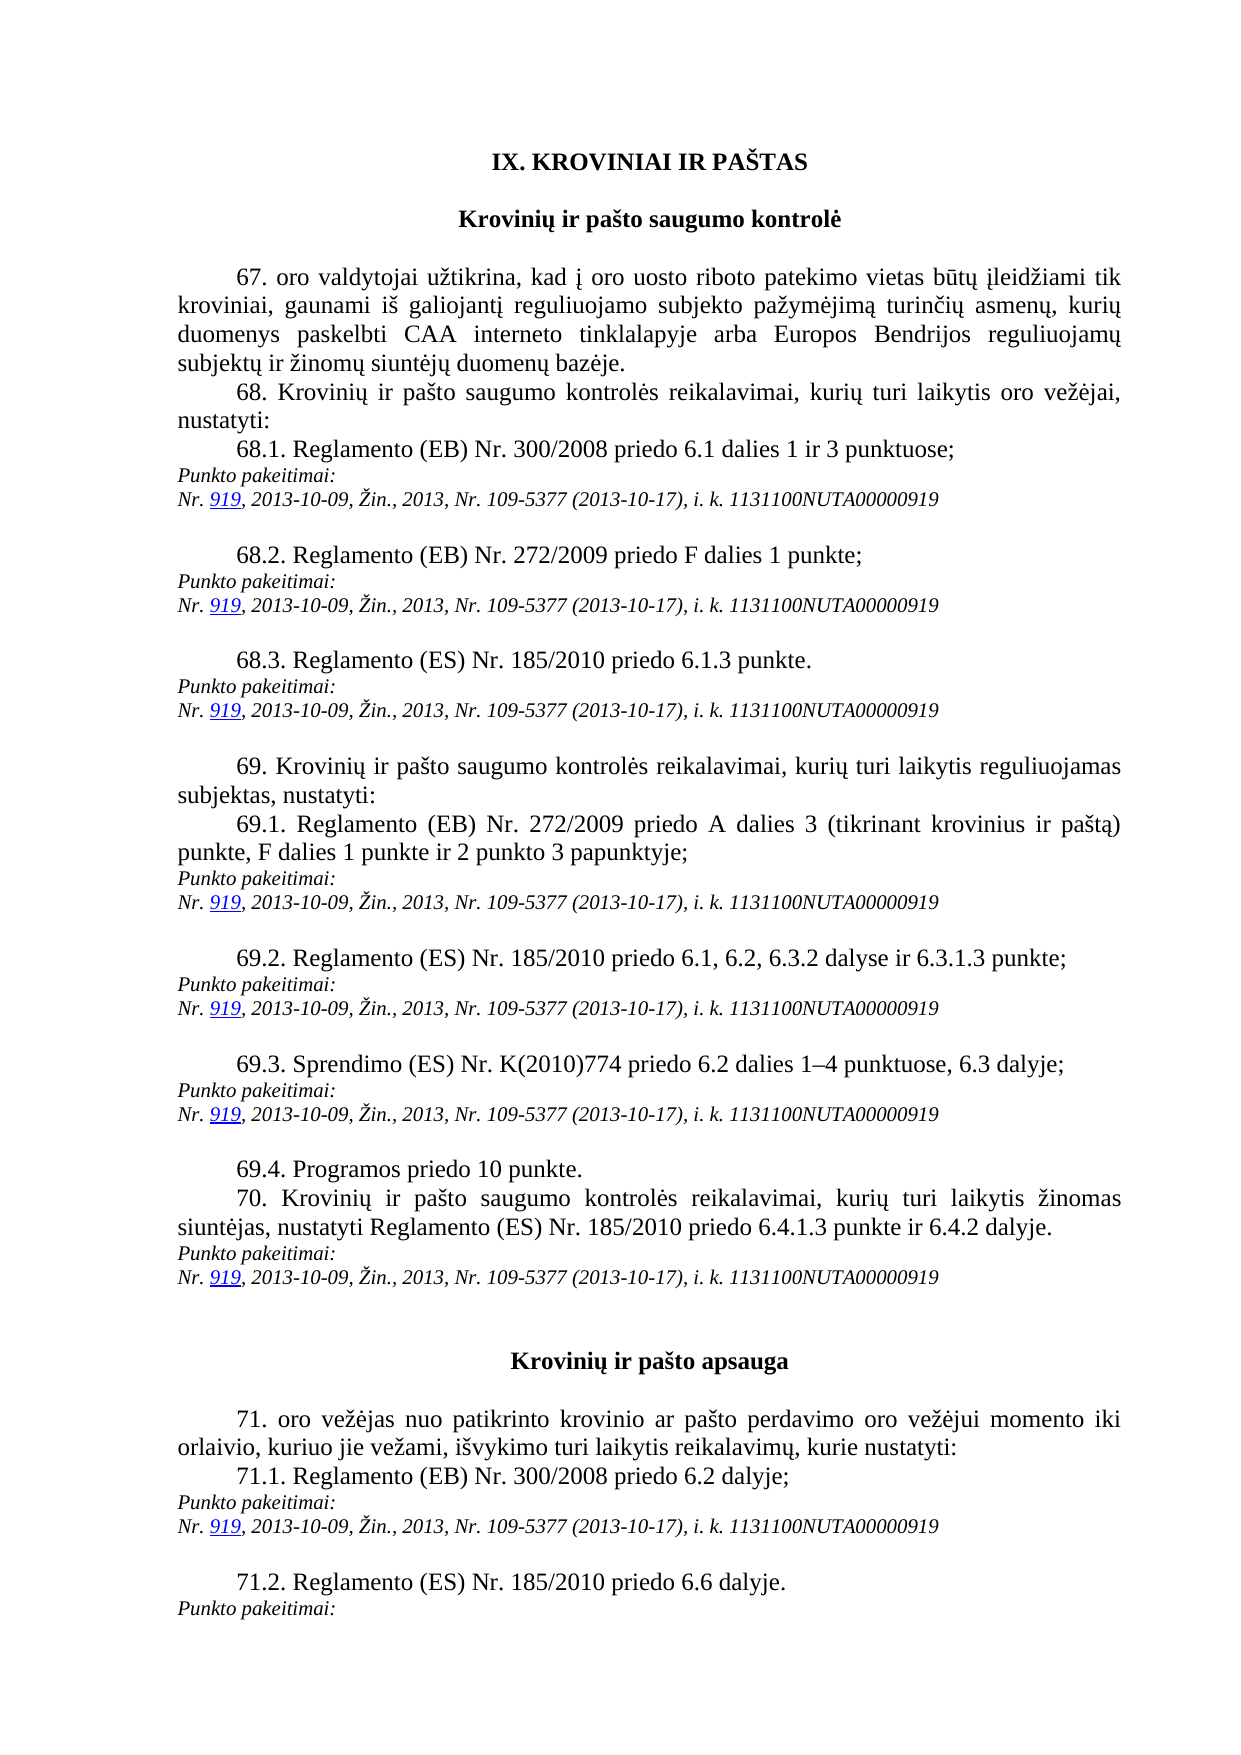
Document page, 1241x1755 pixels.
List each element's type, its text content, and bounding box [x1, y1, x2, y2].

text Punkto pakeitimai: [177, 463, 1122, 487]
text Punkto pakeitimai: [177, 866, 1122, 890]
text 71. oro vežėjas nuo patikrinto krovinio ar pašto perdavimo oro vežėjui momento iki orlaivio, kuriuo jie vežami, išvykimo turi laikytis reikalavimų, kurie nustatyti: [177, 1404, 1122, 1461]
text 69.3. Sprendimo (ES) Nr. K(2010)774 priedo 6.2 dalies 1–4 punktuose, 6.3 dalyje; [177, 1049, 1122, 1077]
text Punkto pakeitimai: [177, 1490, 1122, 1514]
text Nr. 919, 2013-10-09, Žin., 2013, Nr. 109-5377 (2013-10-17), i. k. 1131100NUTA00000919 [177, 1265, 1122, 1289]
text 71.1. Reglamento (EB) Nr. 300/2008 priedo 6.2 dalyje; [177, 1461, 1122, 1490]
text Nr. 919, 2013-10-09, Žin., 2013, Nr. 109-5377 (2013-10-17), i. k. 1131100NUTA00000919 [177, 698, 1122, 722]
text Punkto pakeitimai: [177, 569, 1122, 593]
text 71.2. Reglamento (ES) Nr. 185/2010 priedo 6.6 dalyje. [177, 1567, 1122, 1596]
text Krovinių ir pašto apsauga [177, 1346, 1122, 1375]
text 68. Krovinių ir pašto saugumo kontrolės reikalavimai, kurių turi laikytis oro vežėjai, nustatyti: [177, 377, 1122, 434]
text 69.1. Reglamento (EB) Nr. 272/2009 priedo A dalies 3 (tikrinant krovinius ir paštą) punkte, F dalies 1 punkte ir 2 punkto 3 papunktyje; [177, 809, 1122, 866]
text IX. KROVINIAI IR PAŠTAS [177, 147, 1122, 176]
text 68.1. Reglamento (EB) Nr. 300/2008 priedo 6.1 dalies 1 ir 3 punktuose; [177, 434, 1122, 463]
text 67. oro valdytojai užtikrina, kad į oro uosto riboto patekimo vietas būtų įleidžiami tik kroviniai, gaunami iš galiojantį reguliuojamo subjekto pažymėjimą turinčių asmenų, kurių duomenys paskelbti CAA interneto tinklalapyje arba Europos Bendrijos reguliuojamų subjektų ir žinomų siuntėjų duomenų bazėje. [177, 262, 1122, 377]
text Punkto pakeitimai: [177, 1077, 1122, 1102]
text Krovinių ir pašto saugumo kontrolė [177, 204, 1122, 233]
text Punkto pakeitimai: [177, 674, 1122, 698]
text 68.2. Reglamento (EB) Nr. 272/2009 priedo F dalies 1 punkte; [177, 540, 1122, 569]
text Nr. 919, 2013-10-09, Žin., 2013, Nr. 109-5377 (2013-10-17), i. k. 1131100NUTA00000919 [177, 996, 1122, 1020]
text 69.4. Programos priedo 10 punkte. [177, 1154, 1122, 1183]
text Punkto pakeitimai: [177, 1596, 1122, 1620]
text 69. Krovinių ir pašto saugumo kontrolės reikalavimai, kurių turi laikytis reguliuojamas subjektas, nustatyti: [177, 751, 1122, 809]
text 70. Krovinių ir pašto saugumo kontrolės reikalavimai, kurių turi laikytis žinomas siuntėjas, nustatyti Reglamento (ES) Nr. 185/2010 priedo 6.4.1.3 punkte ir 6.4.2 dalyje. [177, 1183, 1122, 1241]
text Punkto pakeitimai: [177, 1241, 1122, 1265]
text Nr. 919, 2013-10-09, Žin., 2013, Nr. 109-5377 (2013-10-17), i. k. 1131100NUTA00000919 [177, 487, 1122, 511]
text 69.2. Reglamento (ES) Nr. 185/2010 priedo 6.1, 6.2, 6.3.2 dalyse ir 6.3.1.3 punkte; [177, 943, 1122, 972]
text Nr. 919, 2013-10-09, Žin., 2013, Nr. 109-5377 (2013-10-17), i. k. 1131100NUTA00000919 [177, 1102, 1122, 1126]
text Punkto pakeitimai: [177, 972, 1122, 996]
text 68.3. Reglamento (ES) Nr. 185/2010 priedo 6.1.3 punkte. [177, 646, 1122, 674]
text Nr. 919, 2013-10-09, Žin., 2013, Nr. 109-5377 (2013-10-17), i. k. 1131100NUTA00000919 [177, 593, 1122, 617]
text Nr. 919, 2013-10-09, Žin., 2013, Nr. 109-5377 (2013-10-17), i. k. 1131100NUTA00000919 [177, 890, 1122, 914]
text Nr. 919, 2013-10-09, Žin., 2013, Nr. 109-5377 (2013-10-17), i. k. 1131100NUTA00000919 [177, 1514, 1122, 1538]
